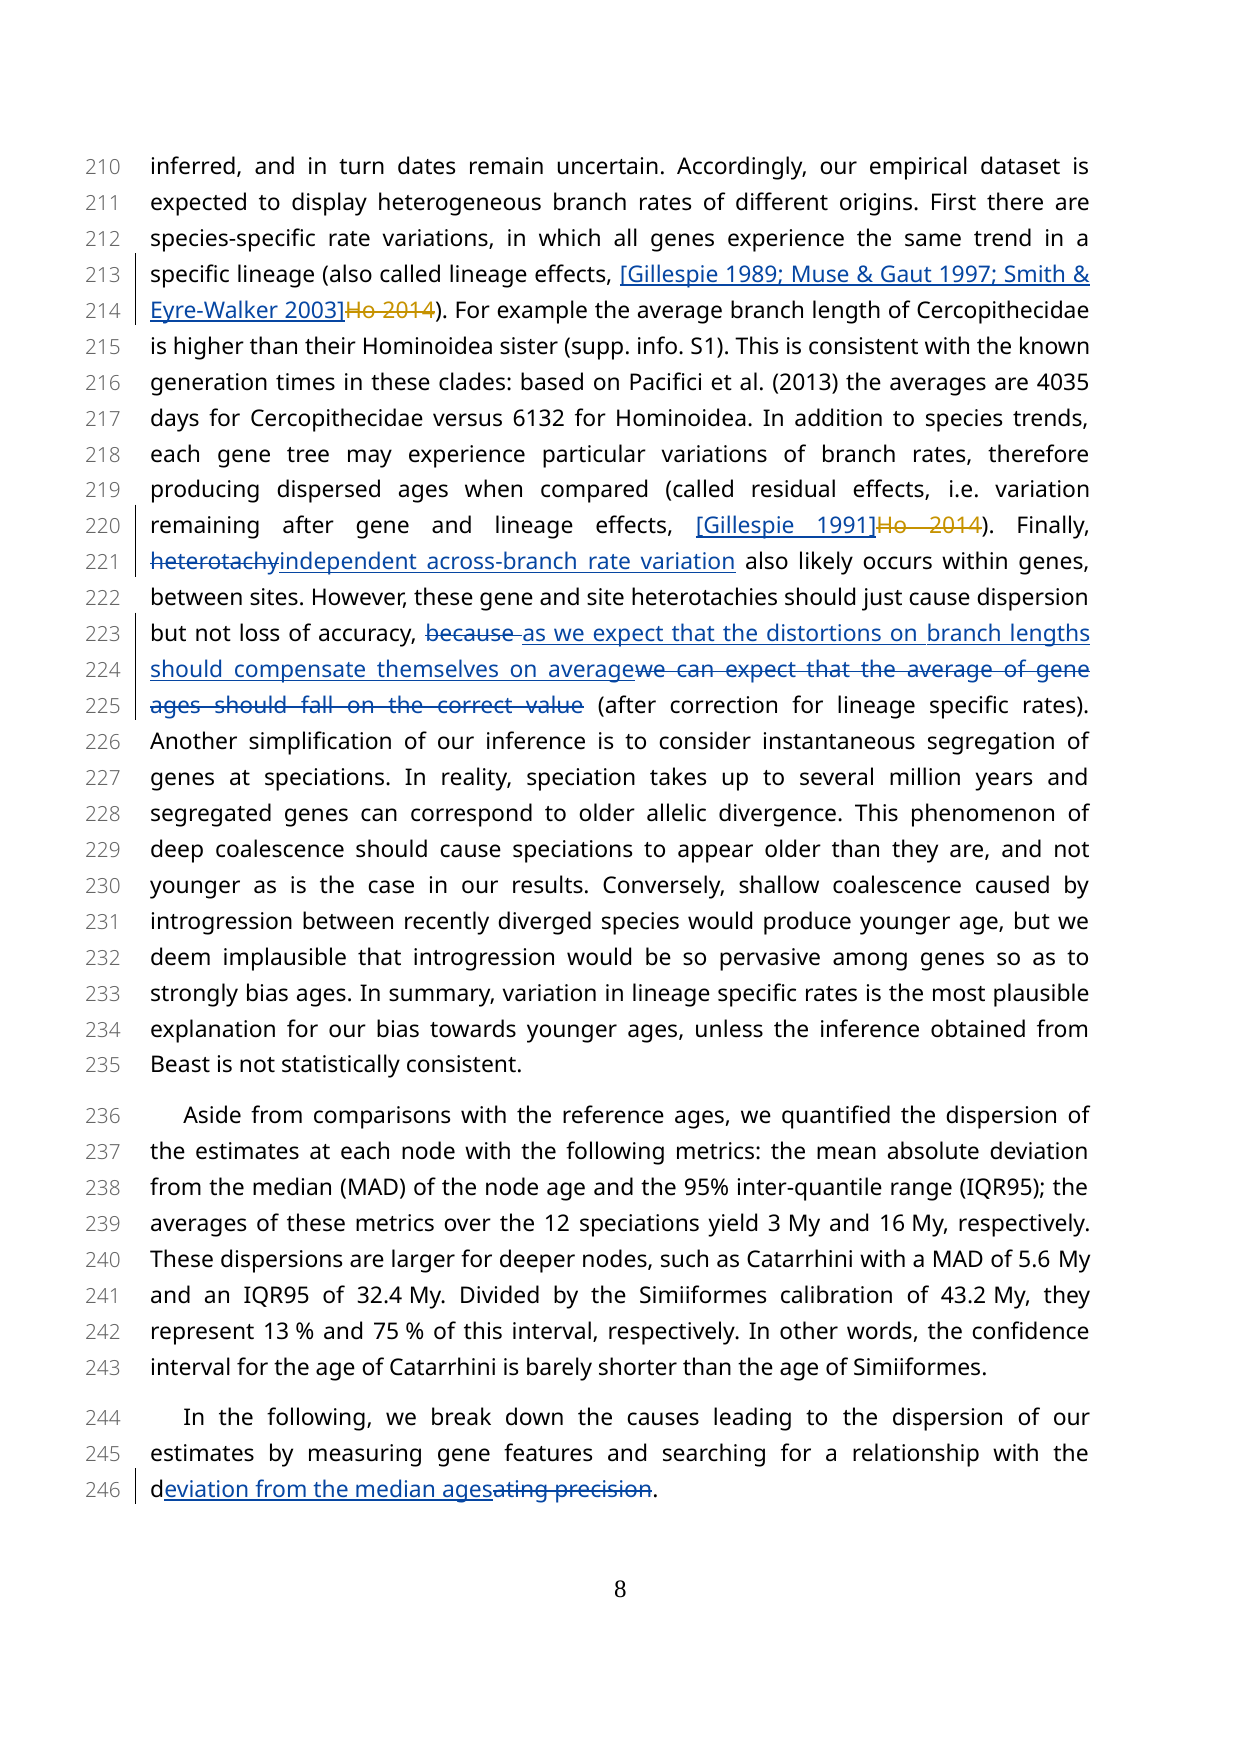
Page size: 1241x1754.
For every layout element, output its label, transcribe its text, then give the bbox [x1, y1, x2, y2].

text In the following, we break down the causes leading to the dispersion of our estimates by measuring gene features and searching for a relationship with the deviation from the median ages. [150, 1401, 1090, 1504]
text Aside from comparisons with the reference ages, we quantified the dispersion of the estimates at each node with the following metrics: the mean absolute deviation from the median (MAD) of the node age and the 95% inter-quantile range (IQR95); the averages of these metrics over the 12 speciations yield 3 My and 16 My, respectively. These dispersions are larger for deeper nodes, such as Catarrhini with a MAD of 5.6 My and an IQR95 of 32.4 My. Divided by the Simiiformes calibration of 43.2 My, they represent 13 % and 75 % of this interval, respectively. In other words, the confidence interval for the age of Catarrhini is barely shorter than the age of Simiiformes. [150, 1099, 1090, 1382]
text By comparison with the reference age estimates from TimeTree, we obtain clearly younger estimates on all nodes, sometimes even outside of the confidence interval from the reference (median, fig. 1). The highest shift of 10 My affects Cercopithecidae. This suggests that either our estimates are biased, or less plausibly that the reference ages themselves are inaccurate. In our dating procedure, several simplifications may bias ages. To start with, calibrating only one node is unlikely to lead to accurate variable rates, but this is precisely the purpose of our analysis, since we study gene trees for which nodes lack calibrations. With one calibration but variable branch rate, rate and time are unknown because they are conflated into the branch length. In fact, molecular clock “dating” is as much about estimating rates using calibrations than estimating dates from rates, this shift in focus being due to the high variability of molecular rates. Without many calibrations, variation in rates cannot be faithfully inferred, and in turn dates remain uncertain. Accordingly, our empirical dataset is expected to display heterogeneous branch rates of different origins. First there are species-specific rate variations, in which all genes experience the same trend in a specific lineage (also called lineage effects, [Gillespie 1989; Muse & Gaut 1997; Smith & Eyre-Walker 2003]). For example the average branch length of Cercopithecidae is higher than their Hominoidea sister (supp. info. S1). This is consistent with the known generation times in these clades: based on Pacifici et al. (2013) the averages are 4035 days for Cercopithecidae versus 6132 for Hominoidea. In addition to species trends, each gene tree may experience particular variations of branch rates, therefore producing dispersed ages when compared (called residual effects, i.e. variation remaining after gene and lineage effects, [Gillespie 1991]). Finally, independent across-branch rate variation also likely occurs within genes, between sites. However, these gene and site heterotachies should just cause dispersion but not loss of accuracy, as we expect that the distortions on branch lengths should compensate themselves on average (after correction for lineage specific rates). Another simplification of our inference is to consider instantaneous segregation of genes at speciations. In reality, speciation takes up to several million years and segregated genes can correspond to older allelic divergence. This phenomenon of deep coalescence should cause speciations to appear older than they are, and not younger as is the case in our results. Conversely, shallow coalescence caused by introgression between recently diverged species would produce younger age, but we deem implausible that introgression would be so pervasive among genes so as to strongly bias ages. In summary, variation in lineage specific rates is the most plausible explanation for our bias towards younger ages, unless the inference obtained from Beast is not statistically consistent. [150, 150, 1090, 1080]
